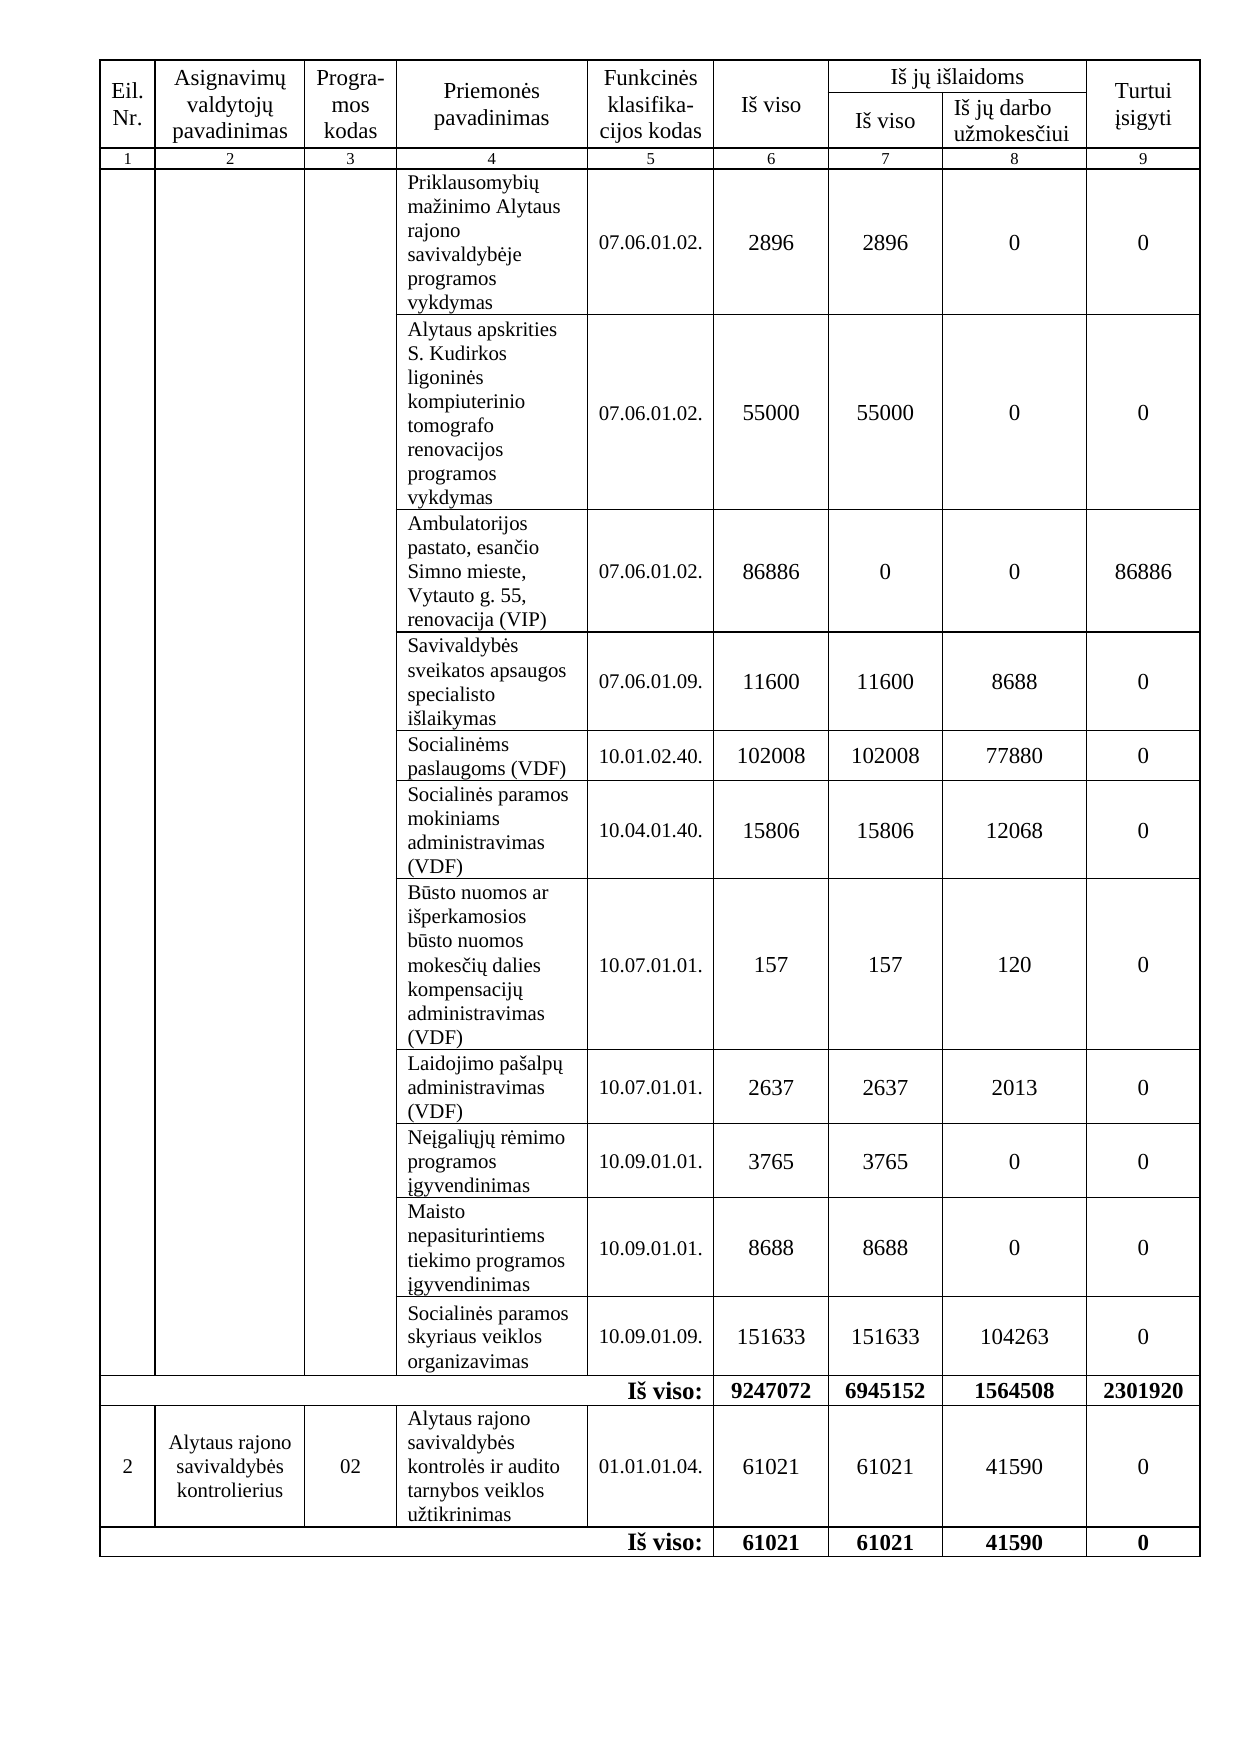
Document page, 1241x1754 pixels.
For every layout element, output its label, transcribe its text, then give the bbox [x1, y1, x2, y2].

table_cell 0 [943, 1198, 1086, 1296]
table_cell 15806 [714, 781, 828, 878]
table_cell 10.04.01.40. [588, 781, 713, 878]
table_header Iš viso [714, 61, 828, 147]
table_cell 0 [943, 1124, 1086, 1197]
table_cell Būsto nuomos ar išperkamosios būsto nuomos mokesčių dalies kompensacijų administravimas (VDF) [397, 879, 587, 1049]
table_cell 7 [829, 149, 942, 168]
table_cell Neįgaliųjų rėmimo programos įgyvendinimas [397, 1124, 587, 1197]
table_cell Socialinėms paslaugoms (VDF) [397, 731, 587, 780]
table_cell 0 [1087, 1297, 1199, 1375]
table_cell Iš jų darbo užmokesčiui [943, 93, 1086, 147]
table_cell 2013 [943, 1050, 1086, 1123]
table_cell 9 [1087, 149, 1199, 168]
table_cell Socialinės paramos skyriaus veiklos organizavimas [397, 1297, 587, 1375]
table_cell 157 [829, 879, 942, 1049]
table_cell 0 [1087, 731, 1199, 780]
table_cell 02 [305, 1406, 396, 1526]
table_cell 151633 [714, 1297, 828, 1375]
table_cell 1 [101, 149, 154, 168]
table_cell 10.07.01.01. [588, 879, 713, 1049]
table_cell 55000 [829, 315, 942, 509]
table_cell Iš viso: [101, 1376, 713, 1405]
table_cell 86886 [1087, 510, 1199, 631]
table_cell 0 [943, 315, 1086, 509]
table_cell 07.06.01.02. [588, 510, 713, 631]
table_cell 102008 [829, 731, 942, 780]
table_cell 86886 [714, 510, 828, 631]
table_cell 6 [714, 149, 828, 168]
table_cell 10.01.02.40. [588, 731, 713, 780]
table_cell 11600 [829, 633, 942, 730]
table_cell 2 [101, 1406, 154, 1526]
table_cell 0 [1087, 1406, 1199, 1526]
table_cell 157 [714, 879, 828, 1049]
table_cell 3 [305, 149, 396, 168]
table_cell Iš viso: [101, 1528, 713, 1556]
table_cell 15806 [829, 781, 942, 878]
table_cell 2637 [714, 1050, 828, 1123]
table_cell 4 [397, 149, 587, 168]
table_cell 102008 [714, 731, 828, 780]
table_cell Priklausomybių mažinimo Alytaus rajono savivaldybėje programos vykdymas [397, 170, 587, 314]
table_cell 10.07.01.01. [588, 1050, 713, 1123]
table_cell Alytaus rajono savivaldybės kontrolierius [156, 1406, 304, 1526]
table_cell 07.06.01.02. [588, 315, 713, 509]
table_cell 0 [1087, 781, 1199, 878]
table_cell 41590 [943, 1528, 1086, 1556]
table_cell Ambulatorijos pastato, esančio Simno mieste, Vytauto g. 55, renovacija (VIP) [397, 510, 587, 631]
table_header Asignavimų valdytojų pavadinimas [156, 61, 304, 147]
table_cell 0 [1087, 879, 1199, 1049]
table_header Funkcinės klasifika-cijos kodas [588, 61, 713, 147]
table_cell Socialinės paramos mokiniams administravimas (VDF) [397, 781, 587, 878]
table_cell 12068 [943, 781, 1086, 878]
table_cell 0 [943, 510, 1086, 631]
table_cell Alytaus rajono savivaldybės kontrolės ir audito tarnybos veiklos užtikrinimas [397, 1406, 587, 1526]
table_cell 10.09.01.01. [588, 1198, 713, 1296]
table_cell 8 [943, 149, 1086, 168]
table_cell 104263 [943, 1297, 1086, 1375]
table_cell 3765 [714, 1124, 828, 1197]
table_cell 0 [1087, 1528, 1199, 1556]
table_cell 11600 [714, 633, 828, 730]
table_cell 0 [1087, 170, 1199, 314]
table_cell 5 [588, 149, 713, 168]
table_cell [101, 170, 154, 1375]
table_cell 2896 [829, 170, 942, 314]
table_cell 0 [1087, 315, 1199, 509]
table_cell 0 [829, 510, 942, 631]
table_cell 10.09.01.09. [588, 1297, 713, 1375]
table_cell 0 [1087, 1198, 1199, 1296]
table_cell 120 [943, 879, 1086, 1049]
table_cell [305, 170, 396, 1375]
table_header Priemonės pavadinimas [397, 61, 587, 147]
table_cell 3765 [829, 1124, 942, 1197]
table_cell 61021 [829, 1406, 942, 1526]
table_cell 41590 [943, 1406, 1086, 1526]
table_cell 151633 [829, 1297, 942, 1375]
table_cell Maisto nepasiturintiems tiekimo programos įgyvendinimas [397, 1198, 587, 1296]
table_cell 0 [943, 170, 1086, 314]
table_cell Savivaldybės sveikatos apsaugos specialisto išlaikymas [397, 633, 587, 730]
table_cell 2637 [829, 1050, 942, 1123]
table_cell 77880 [943, 731, 1086, 780]
table_header Iš jų išlaidoms [829, 61, 1086, 92]
table_cell Iš viso [829, 93, 942, 147]
table_cell 9247072 [714, 1376, 828, 1405]
table_header Turtui įsigyti [1087, 61, 1199, 147]
table_cell 0 [1087, 1124, 1199, 1197]
table_cell 10.09.01.01. [588, 1124, 713, 1197]
table_cell 01.01.01.04. [588, 1406, 713, 1526]
table_header Progra-mos kodas [305, 61, 396, 147]
table_cell 0 [1087, 633, 1199, 730]
table_cell 07.06.01.09. [588, 633, 713, 730]
table_cell 2301920 [1087, 1376, 1199, 1405]
table_cell 07.06.01.02. [588, 170, 713, 314]
table_cell [156, 170, 304, 1375]
table_cell Laidojimo pašalpų administravimas (VDF) [397, 1050, 587, 1123]
table_cell 2 [156, 149, 304, 168]
table_cell Alytaus apskrities S. Kudirkos ligoninės kompiuterinio tomografo renovacijos programos vykdymas [397, 315, 587, 509]
table_cell 0 [1087, 1050, 1199, 1123]
table_cell 61021 [714, 1406, 828, 1526]
table_cell 61021 [829, 1528, 942, 1556]
table_cell 2896 [714, 170, 828, 314]
table_cell 8688 [829, 1198, 942, 1296]
table_cell 8688 [943, 633, 1086, 730]
table_cell 8688 [714, 1198, 828, 1296]
table_cell 61021 [714, 1528, 828, 1556]
table_cell 1564508 [943, 1376, 1086, 1405]
table_cell 6945152 [829, 1376, 942, 1405]
table_header Eil. Nr. [101, 61, 154, 147]
table_cell 55000 [714, 315, 828, 509]
